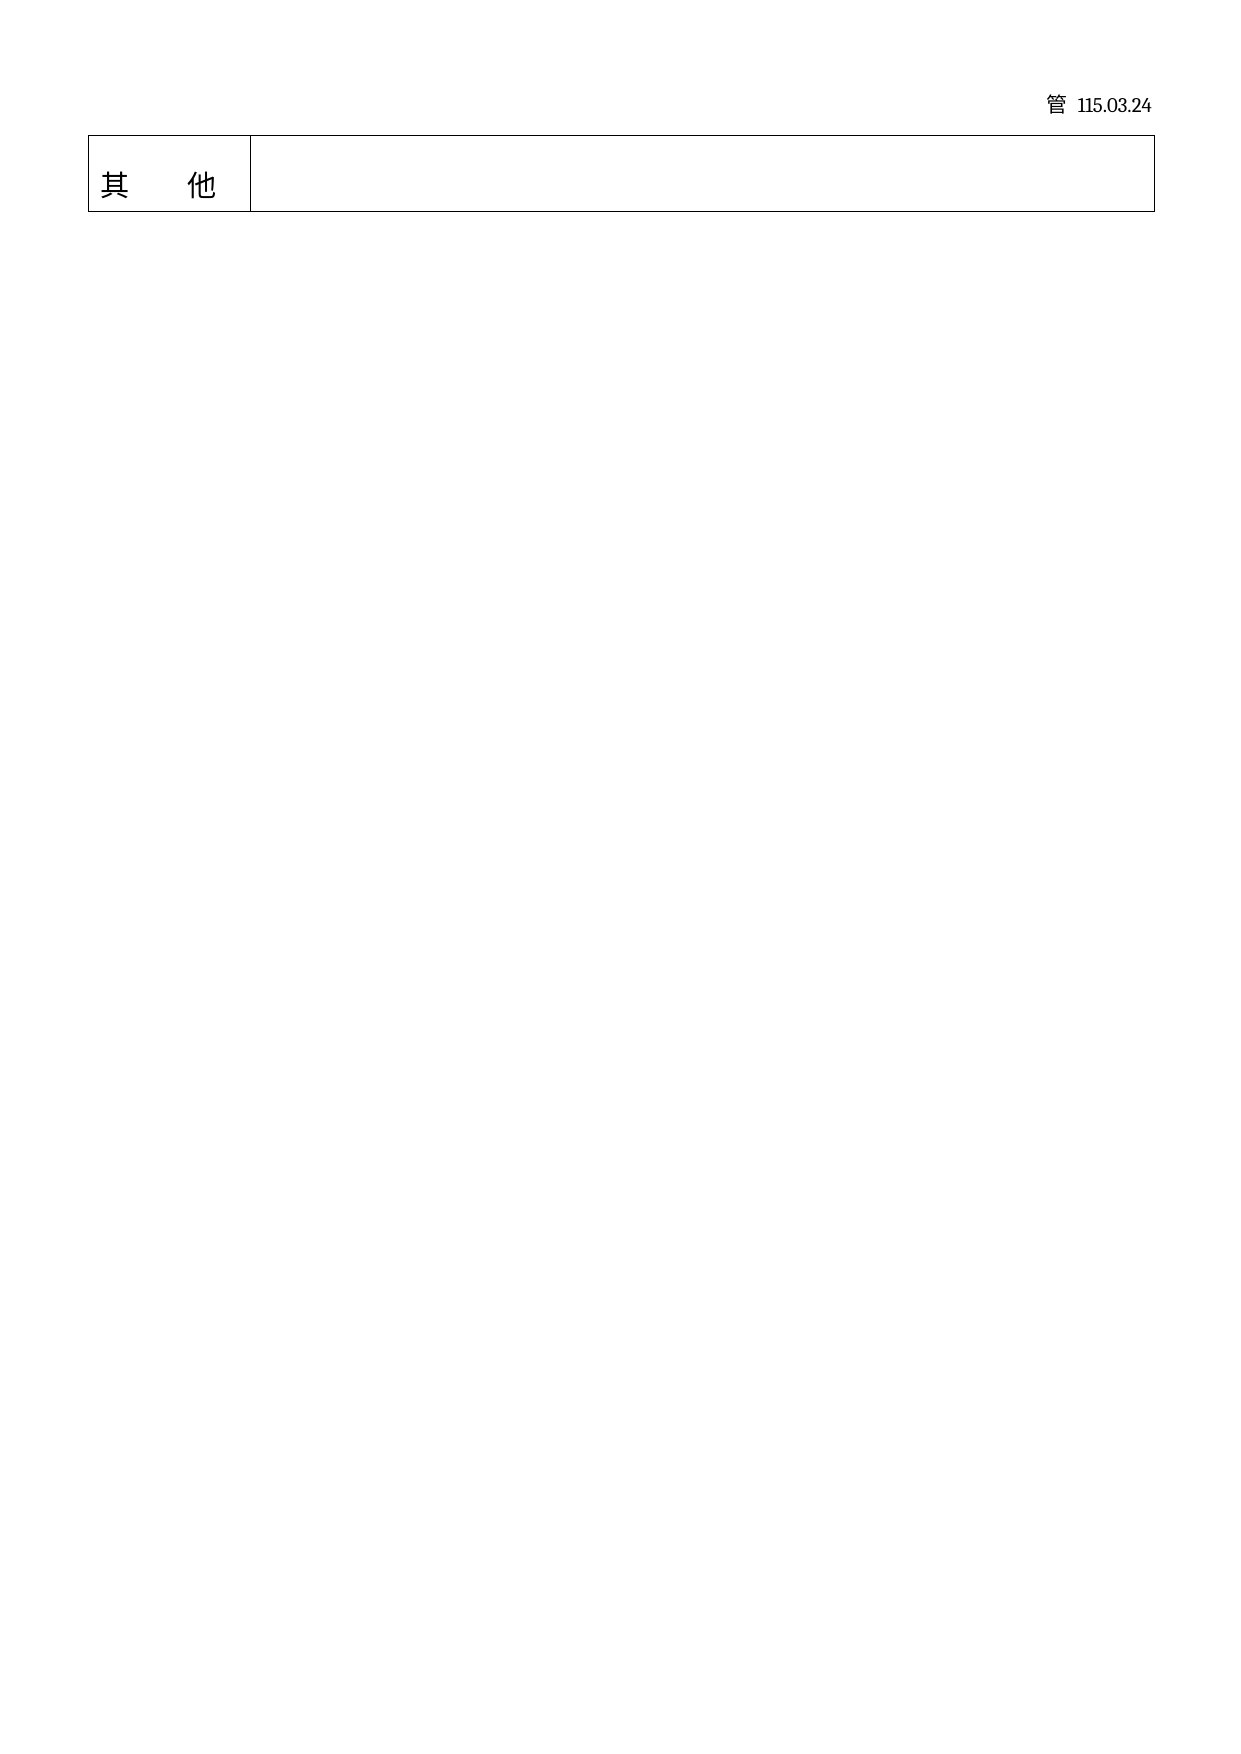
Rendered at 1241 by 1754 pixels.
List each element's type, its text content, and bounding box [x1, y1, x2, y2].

table_cell 其 他 [89, 136, 250, 211]
table_cell [251, 136, 1154, 211]
